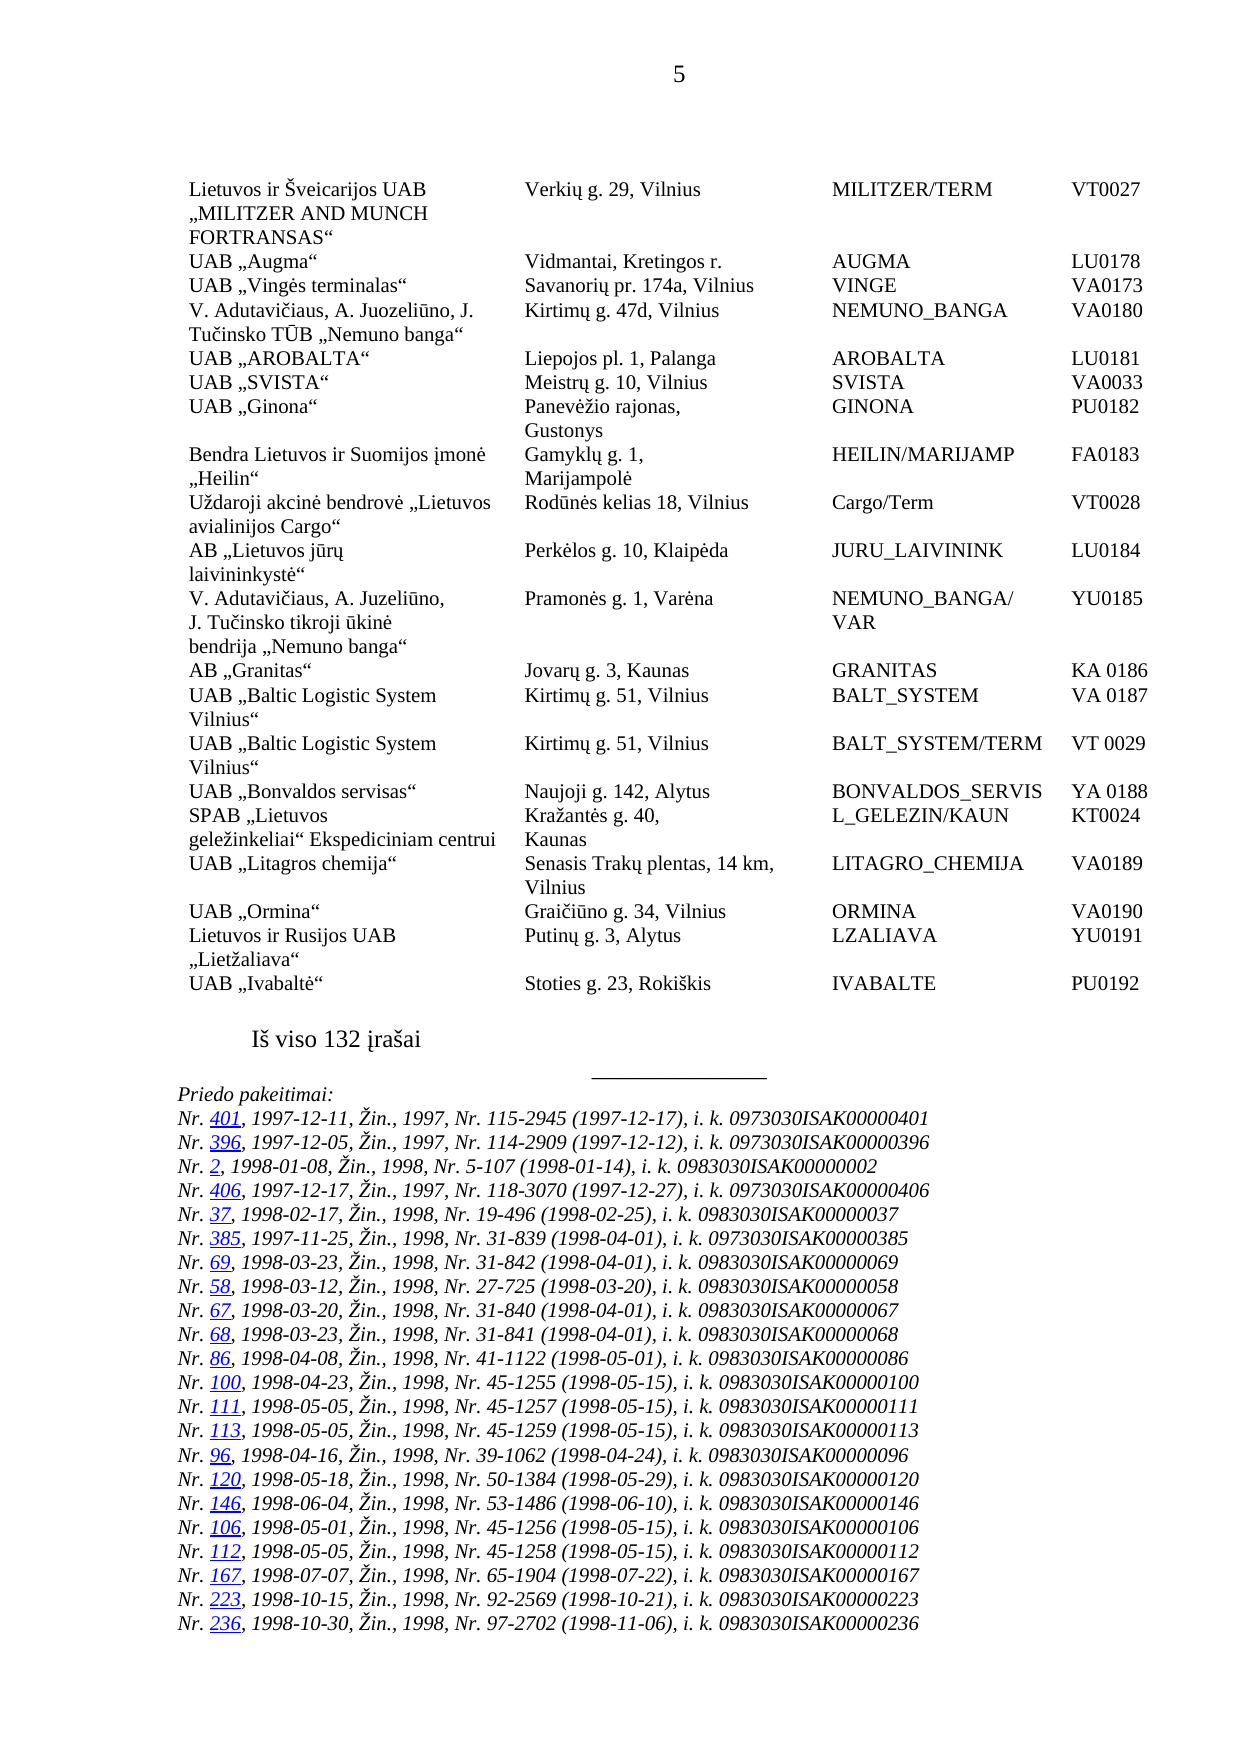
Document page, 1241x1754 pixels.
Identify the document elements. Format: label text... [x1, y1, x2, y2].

table_cell Liepojos pl. 1, Palanga [513, 346, 821, 370]
table_cell Vidmantai, Kretingos r. [513, 249, 821, 273]
table_cell Kirtimų g. 51, Vilnius [513, 731, 821, 779]
table_cell Rodūnės kelias 18, Vilnius [513, 490, 821, 538]
table_cell BONVALDOS_SERVIS [821, 779, 1060, 803]
text Nr. 69, 1998-03-23, Žin., 1998, Nr. 31-842 (1998-04-01), i. k. 0983030ISAK00000069 [177, 1250, 1181, 1274]
table_cell VA 0187 [1060, 683, 1204, 731]
table_cell AB „Lietuvos jūrų laivininkystė“ [177, 538, 513, 586]
text Nr. 401, 1997-12-11, Žin., 1997, Nr. 115-2945 (1997-12-17), i. k. 0973030ISAK00000401 [177, 1106, 1181, 1130]
table_cell VT0027 [1060, 177, 1204, 249]
table_cell Putinų g. 3, Alytus [513, 923, 821, 971]
table_cell Uždaroji akcinė bendrovė „Lietuvos avialinijos Cargo“ [177, 490, 513, 538]
table_cell PU0182 [1060, 394, 1204, 442]
text Nr. 120, 1998-05-18, Žin., 1998, Nr. 50-1384 (1998-05-29), i. k. 0983030ISAK00000120 [177, 1467, 1181, 1491]
table_cell Gamyklų g. 1, Marijampolė [513, 442, 821, 490]
table_cell LZALIAVA [821, 923, 1060, 971]
text Nr. 396, 1997-12-05, Žin., 1997, Nr. 114-2909 (1997-12-12), i. k. 0973030ISAK00000396 [177, 1130, 1181, 1154]
table_cell AROBALTA [821, 346, 1060, 370]
text Nr. 58, 1998-03-12, Žin., 1998, Nr. 27-725 (1998-03-20), i. k. 0983030ISAK00000058 [177, 1274, 1181, 1298]
text Nr. 223, 1998-10-15, Žin., 1998, Nr. 92-2569 (1998-10-21), i. k. 0983030ISAK00000223 [177, 1587, 1181, 1611]
text Nr. 146, 1998-06-04, Žin., 1998, Nr. 53-1486 (1998-06-10), i. k. 0983030ISAK00000146 [177, 1491, 1181, 1515]
text Nr. 106, 1998-05-01, Žin., 1998, Nr. 45-1256 (1998-05-15), i. k. 0983030ISAK00000106 [177, 1515, 1181, 1539]
table_cell GRANITAS [821, 659, 1060, 682]
table_cell VT0028 [1060, 490, 1204, 538]
table_cell MILITZER/TERM [821, 177, 1060, 249]
table_cell VINGE [821, 274, 1060, 297]
table_cell VA0190 [1060, 899, 1204, 923]
text Nr. 37, 1998-02-17, Žin., 1998, Nr. 19-496 (1998-02-25), i. k. 0983030ISAK00000037 [177, 1202, 1181, 1226]
table_cell V. Adutavičiaus, A. Juzeliūno, J. Tučinsko tikroji ūkinė bendrija „Nemuno banga“ [177, 586, 513, 658]
table_cell Verkių g. 29, Vilnius [513, 177, 821, 249]
table_cell Meistrų g. 10, Vilnius [513, 370, 821, 394]
table_cell Cargo/Term [821, 490, 1060, 538]
table_cell Jovarų g. 3, Kaunas [513, 659, 821, 682]
table_cell UAB „AROBALTA“ [177, 346, 513, 370]
table_cell Panevėžio rajonas, Gustonys [513, 394, 821, 442]
table_cell VT 0029 [1060, 731, 1204, 779]
table_cell UAB „Ivabaltė“ [177, 971, 513, 995]
table_cell Stoties g. 23, Rokiškis [513, 971, 821, 995]
text Nr. 112, 1998-05-05, Žin., 1998, Nr. 45-1258 (1998-05-15), i. k. 0983030ISAK00000112 [177, 1539, 1181, 1563]
table_cell VA0180 [1060, 298, 1204, 346]
table_cell ORMINA [821, 899, 1060, 923]
table_cell LITAGRO_CHEMIJA [821, 851, 1060, 899]
table_cell BALT_SYSTEM [821, 683, 1060, 731]
table_cell UAB „Litagros chemija“ [177, 851, 513, 899]
text Nr. 167, 1998-07-07, Žin., 1998, Nr. 65-1904 (1998-07-22), i. k. 0983030ISAK00000167 [177, 1563, 1181, 1587]
table_cell UAB „Augma“ [177, 249, 513, 273]
text Nr. 113, 1998-05-05, Žin., 1998, Nr. 45-1259 (1998-05-15), i. k. 0983030ISAK00000113 [177, 1418, 1181, 1442]
table_cell SPAB „Lietuvos geležinkeliai“ Ekspediciniam centrui [177, 803, 513, 851]
table_cell BALT_SYSTEM/TERM [821, 731, 1060, 779]
table_cell LU0178 [1060, 249, 1204, 273]
text Nr. 406, 1997-12-17, Žin., 1997, Nr. 118-3070 (1997-12-27), i. k. 0973030ISAK00000406 [177, 1178, 1181, 1202]
table_cell AUGMA [821, 249, 1060, 273]
table_cell Lietuvos ir Rusijos UAB „Lietžaliava“ [177, 923, 513, 971]
table_cell JURU_LAIVININK [821, 538, 1060, 586]
table_cell VA0173 [1060, 274, 1204, 297]
text Nr. 2, 1998-01-08, Žin., 1998, Nr. 5-107 (1998-01-14), i. k. 0983030ISAK00000002 [177, 1154, 1181, 1178]
table_cell Senasis Trakų plentas, 14 km, Vilnius [513, 851, 821, 899]
table_cell KA 0186 [1060, 659, 1204, 682]
table_cell VA0033 [1060, 370, 1204, 394]
table_cell UAB „Baltic Logistic System Vilnius“ [177, 731, 513, 779]
table_cell VA0189 [1060, 851, 1204, 899]
table_cell SVISTA [821, 370, 1060, 394]
table_cell Kirtimų g. 51, Vilnius [513, 683, 821, 731]
table_cell V. Adutavičiaus, A. Juozeliūno, J. Tučinsko TŪB „Nemuno banga“ [177, 298, 513, 346]
text Nr. 96, 1998-04-16, Žin., 1998, Nr. 39-1062 (1998-04-24), i. k. 0983030ISAK00000096 [177, 1442, 1181, 1467]
text Nr. 111, 1998-05-05, Žin., 1998, Nr. 45-1257 (1998-05-15), i. k. 0983030ISAK00000111 [177, 1394, 1181, 1418]
table_cell Kražantės g. 40, Kaunas [513, 803, 821, 851]
table_cell FA0183 [1060, 442, 1204, 490]
table_cell YU0191 [1060, 923, 1204, 971]
table_cell AB „Granitas“ [177, 659, 513, 682]
table_cell UAB „SVISTA“ [177, 370, 513, 394]
text Nr. 86, 1998-04-08, Žin., 1998, Nr. 41-1122 (1998-05-01), i. k. 0983030ISAK00000086 [177, 1346, 1181, 1370]
table_cell Naujoji g. 142, Alytus [513, 779, 821, 803]
text Nr. 236, 1998-10-30, Žin., 1998, Nr. 97-2702 (1998-11-06), i. k. 0983030ISAK00000236 [177, 1611, 1181, 1635]
table_cell IVABALTE [821, 971, 1060, 995]
table_cell NEMUNO_BANGA/VAR [821, 586, 1060, 658]
text Nr. 67, 1998-03-20, Žin., 1998, Nr. 31-840 (1998-04-01), i. k. 0983030ISAK00000067 [177, 1298, 1181, 1322]
text Nr. 385, 1997-11-25, Žin., 1998, Nr. 31-839 (1998-04-01), i. k. 0973030ISAK00000385 [177, 1226, 1181, 1250]
table_cell L_GELEZIN/KAUN [821, 803, 1060, 851]
table_cell LU0181 [1060, 346, 1204, 370]
text Iš viso 132 įrašai [177, 1024, 1181, 1053]
table_cell Kirtimų g. 47d, Vilnius [513, 298, 821, 346]
table_cell Lietuvos ir Šveicarijos UAB „MILITZER AND MUNCH FORTRANSAS“ [177, 177, 513, 249]
table_cell UAB „Vingės terminalas“ [177, 274, 513, 297]
table_cell Perkėlos g. 10, Klaipėda [513, 538, 821, 586]
table_cell GINONA [821, 394, 1060, 442]
table_cell YU0185 [1060, 586, 1204, 658]
table_cell Savanorių pr. 174a, Vilnius [513, 274, 821, 297]
table_cell UAB „Baltic Logistic System Vilnius“ [177, 683, 513, 731]
table_cell UAB „Ormina“ [177, 899, 513, 923]
table_cell KT0024 [1060, 803, 1204, 851]
table_cell PU0192 [1060, 971, 1204, 995]
text Priedo pakeitimai: [177, 1082, 1181, 1106]
text Nr. 68, 1998-03-23, Žin., 1998, Nr. 31-841 (1998-04-01), i. k. 0983030ISAK00000068 [177, 1322, 1181, 1346]
table_cell LU0184 [1060, 538, 1204, 586]
text Nr. 100, 1998-04-23, Žin., 1998, Nr. 45-1255 (1998-05-15), i. k. 0983030ISAK00000100 [177, 1370, 1181, 1394]
table_cell Graičiūno g. 34, Vilnius [513, 899, 821, 923]
table_cell Bendra Lietuvos ir Suomijos įmonė „Heilin“ [177, 442, 513, 490]
table_cell UAB „Ginona“ [177, 394, 513, 442]
text ______________ [177, 1053, 1181, 1082]
table_cell HEILIN/MARIJAMP [821, 442, 1060, 490]
table_cell UAB „Bonvaldos servisas“ [177, 779, 513, 803]
table_cell Pramonės g. 1, Varėna [513, 586, 821, 658]
table_cell NEMUNO_BANGA [821, 298, 1060, 346]
table_cell YA 0188 [1060, 779, 1204, 803]
